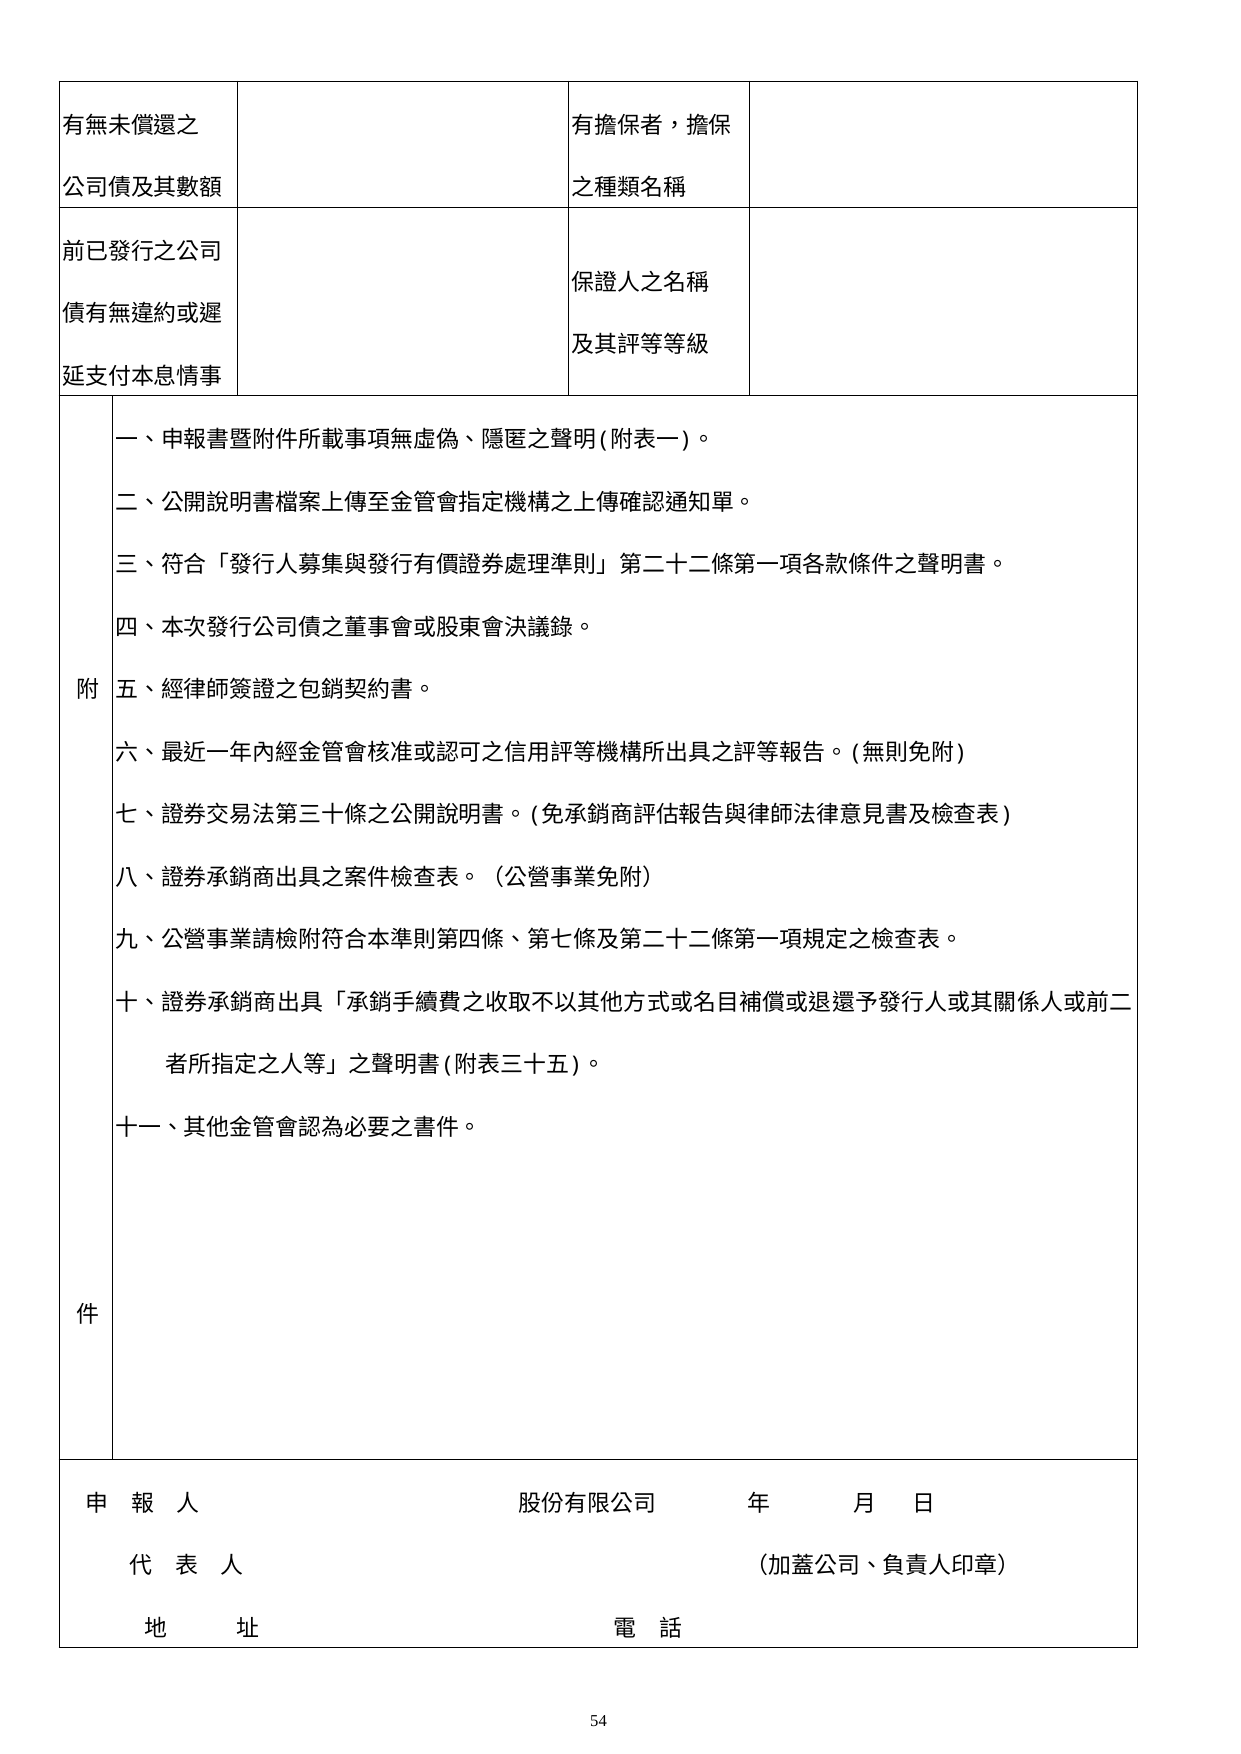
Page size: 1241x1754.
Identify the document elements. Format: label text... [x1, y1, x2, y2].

table_cell 有擔保者，擔保之種類名稱 [569, 82, 749, 207]
table_cell [238, 82, 568, 207]
table_cell [750, 208, 1137, 395]
table_cell 有無未償還之 公司債及其數額 [60, 82, 237, 207]
table_cell [238, 208, 568, 395]
table_cell 前已發行之公司債有無違約或遲延支付本息情事 [60, 208, 237, 395]
table_cell 一、申報書暨附件所載事項無虛偽、隱匿之聲明(附表一)。 二、公開說明書檔案上傳至金管會指定機構之上傳確認通知單。 三、符合「發行人募集與發行有價證券處理準則」第二十二條第一項各款條件之聲明書。 四、本次發行公司債之董事會或股東會決議錄。 五、經律師簽證之包銷契約書。 六、最近一年內經金管會核准或認可之信用評等機構所出具之評等報告。(無則免附) 七、證券交易法第三十條之公開說明書。(免承銷商評估報告與律師法律意見書及檢查表) 八、證券承銷商出具之案件檢查表。（公營事業免附） 九、公營事業請檢附符合本準則第四條、第七條及第二十二條第一項規定之檢查表。 十、證券承銷商出具「承銷手續費之收取不以其他方式或名目補償或退還予發行人或其關係人或前二者所指定之人等」之聲明書(附表三十五)。 十一、其他金管會認為必要之書件。 [113, 396, 1137, 1459]
table_cell 附 件 [60, 396, 112, 1459]
table_cell 申 報 人 股份有限公司 年 月 日 代 表 人 （加蓋公司、負責人印章） 地 址 電 話 [60, 1460, 1137, 1647]
table_cell 保證人之名稱 及其評等等級 [569, 208, 749, 395]
table_cell [750, 82, 1137, 207]
